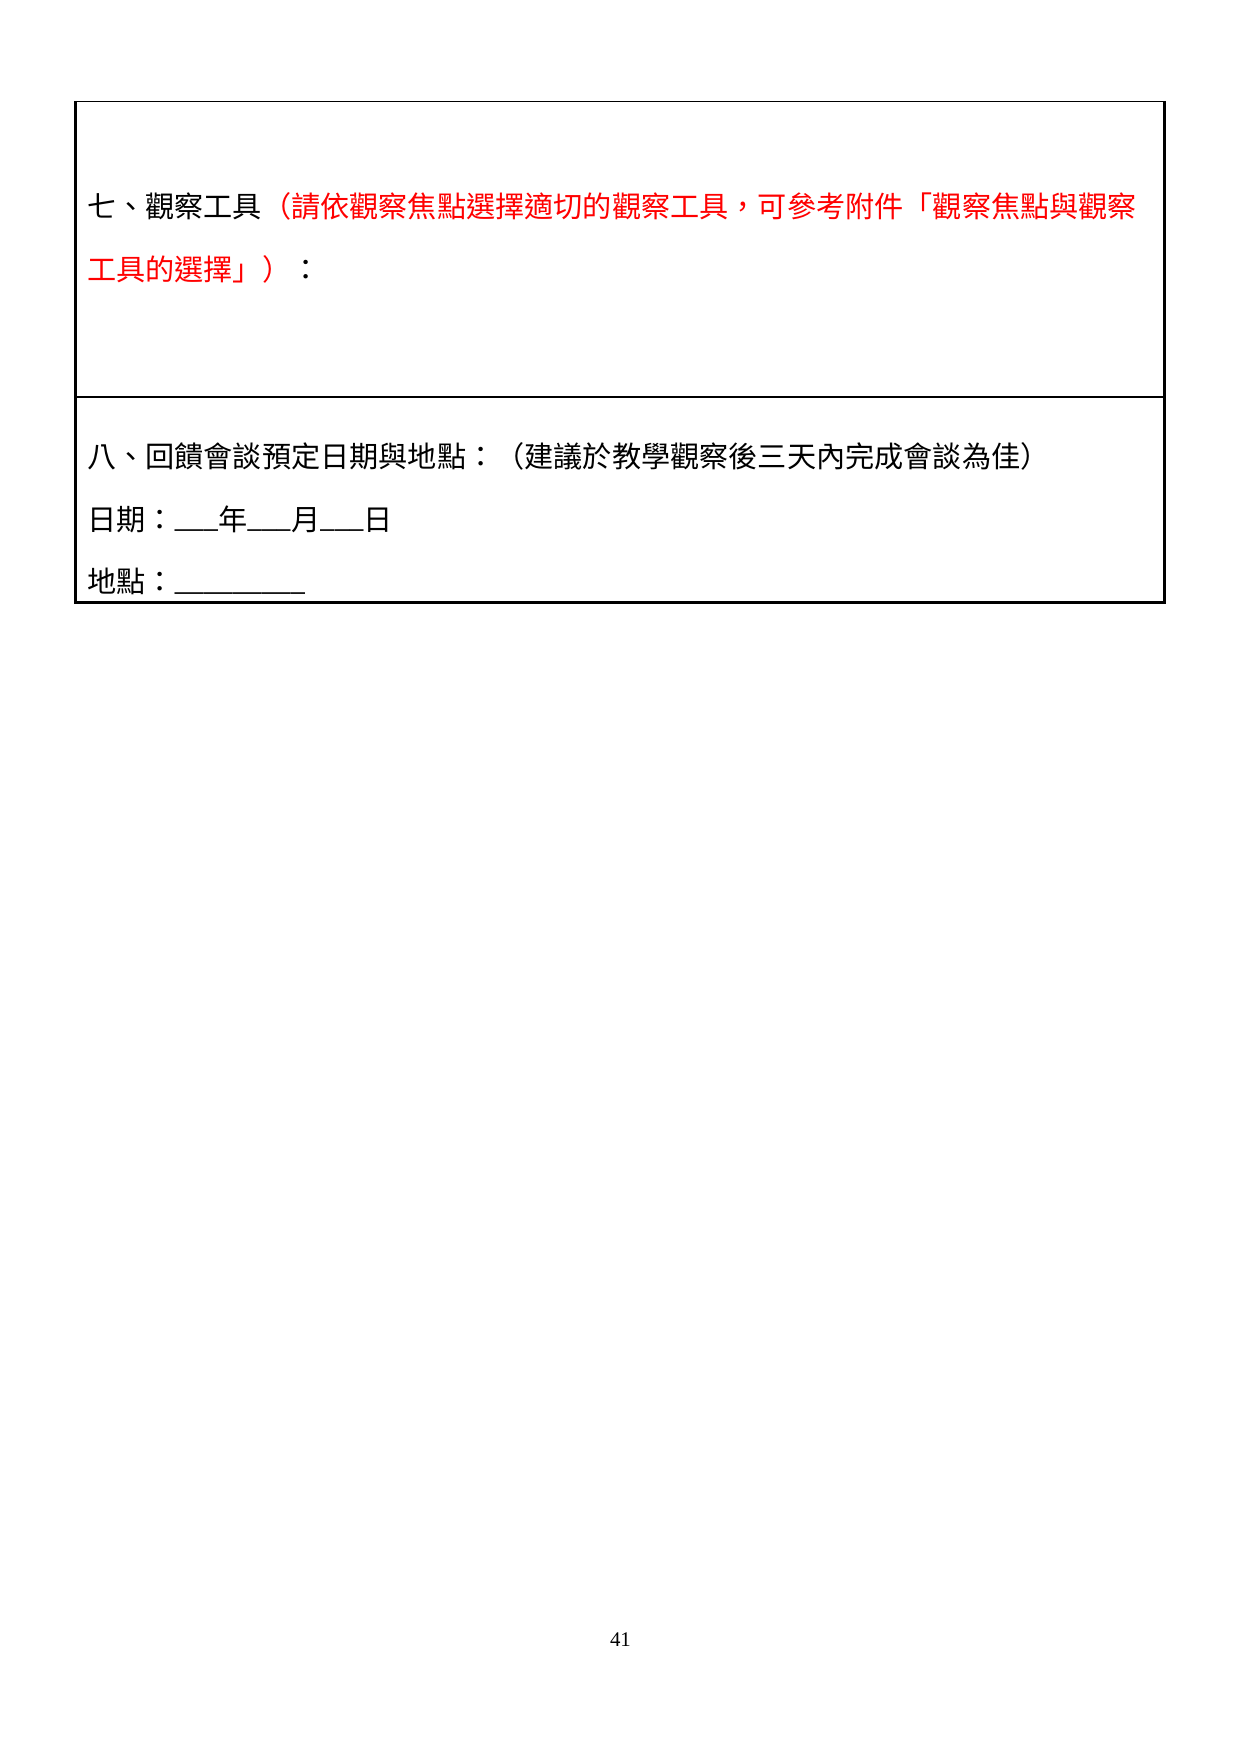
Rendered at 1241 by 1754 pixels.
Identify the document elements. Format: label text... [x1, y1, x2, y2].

table_cell 八、回饋會談預定日期與地點：（建議於教學觀察後三天內完成會談為佳） 日期：___年___月___日 地點：_________ [77, 398, 1163, 601]
table_cell 七、觀察工具（請依觀察焦點選擇適切的觀察工具，可參考附件「觀察焦點與觀察工具的選擇」）： [77, 102, 1163, 396]
